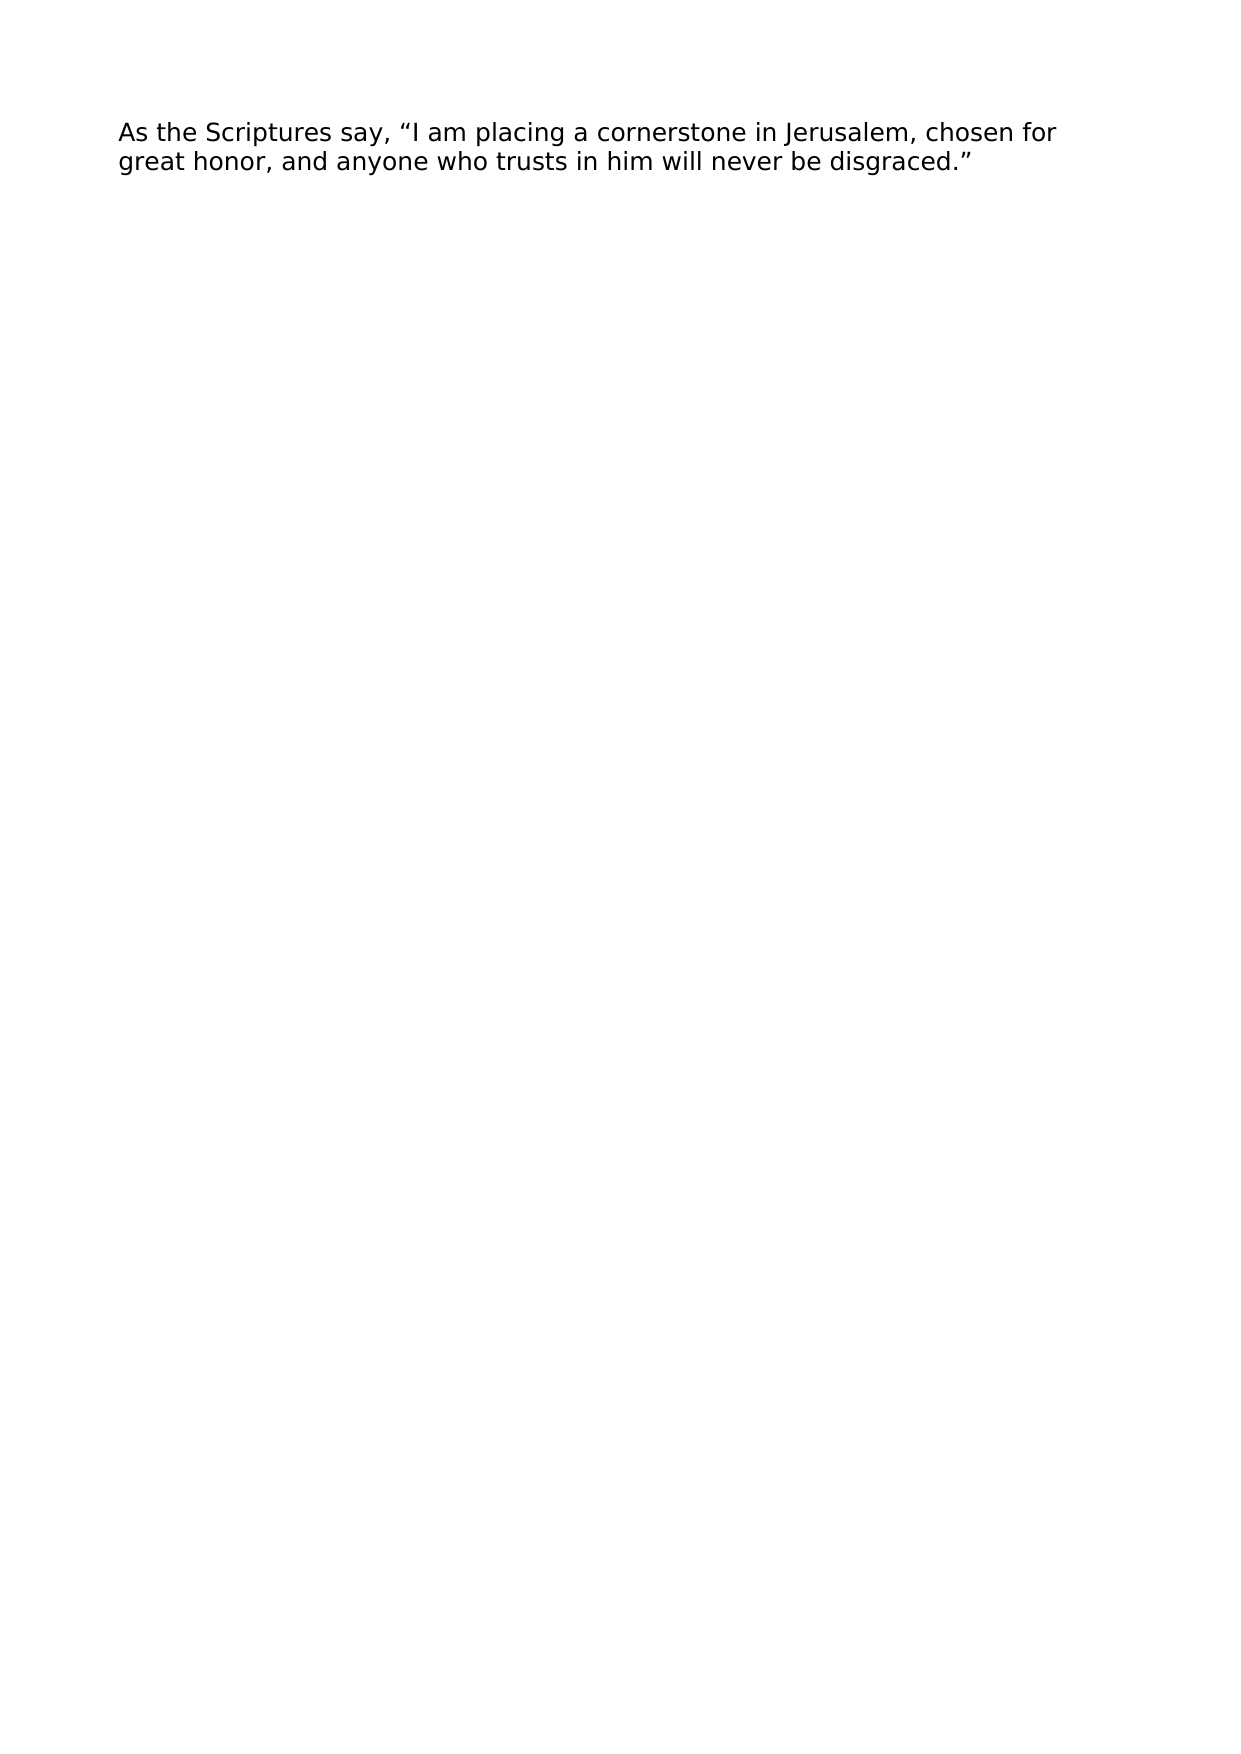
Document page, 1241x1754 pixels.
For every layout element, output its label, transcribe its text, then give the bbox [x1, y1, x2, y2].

text As the Scriptures say, “I am placing a cornerstone in Jerusalem, chosen for great honor, and anyone who trusts in him will never be disgraced.” [118, 118, 1122, 176]
